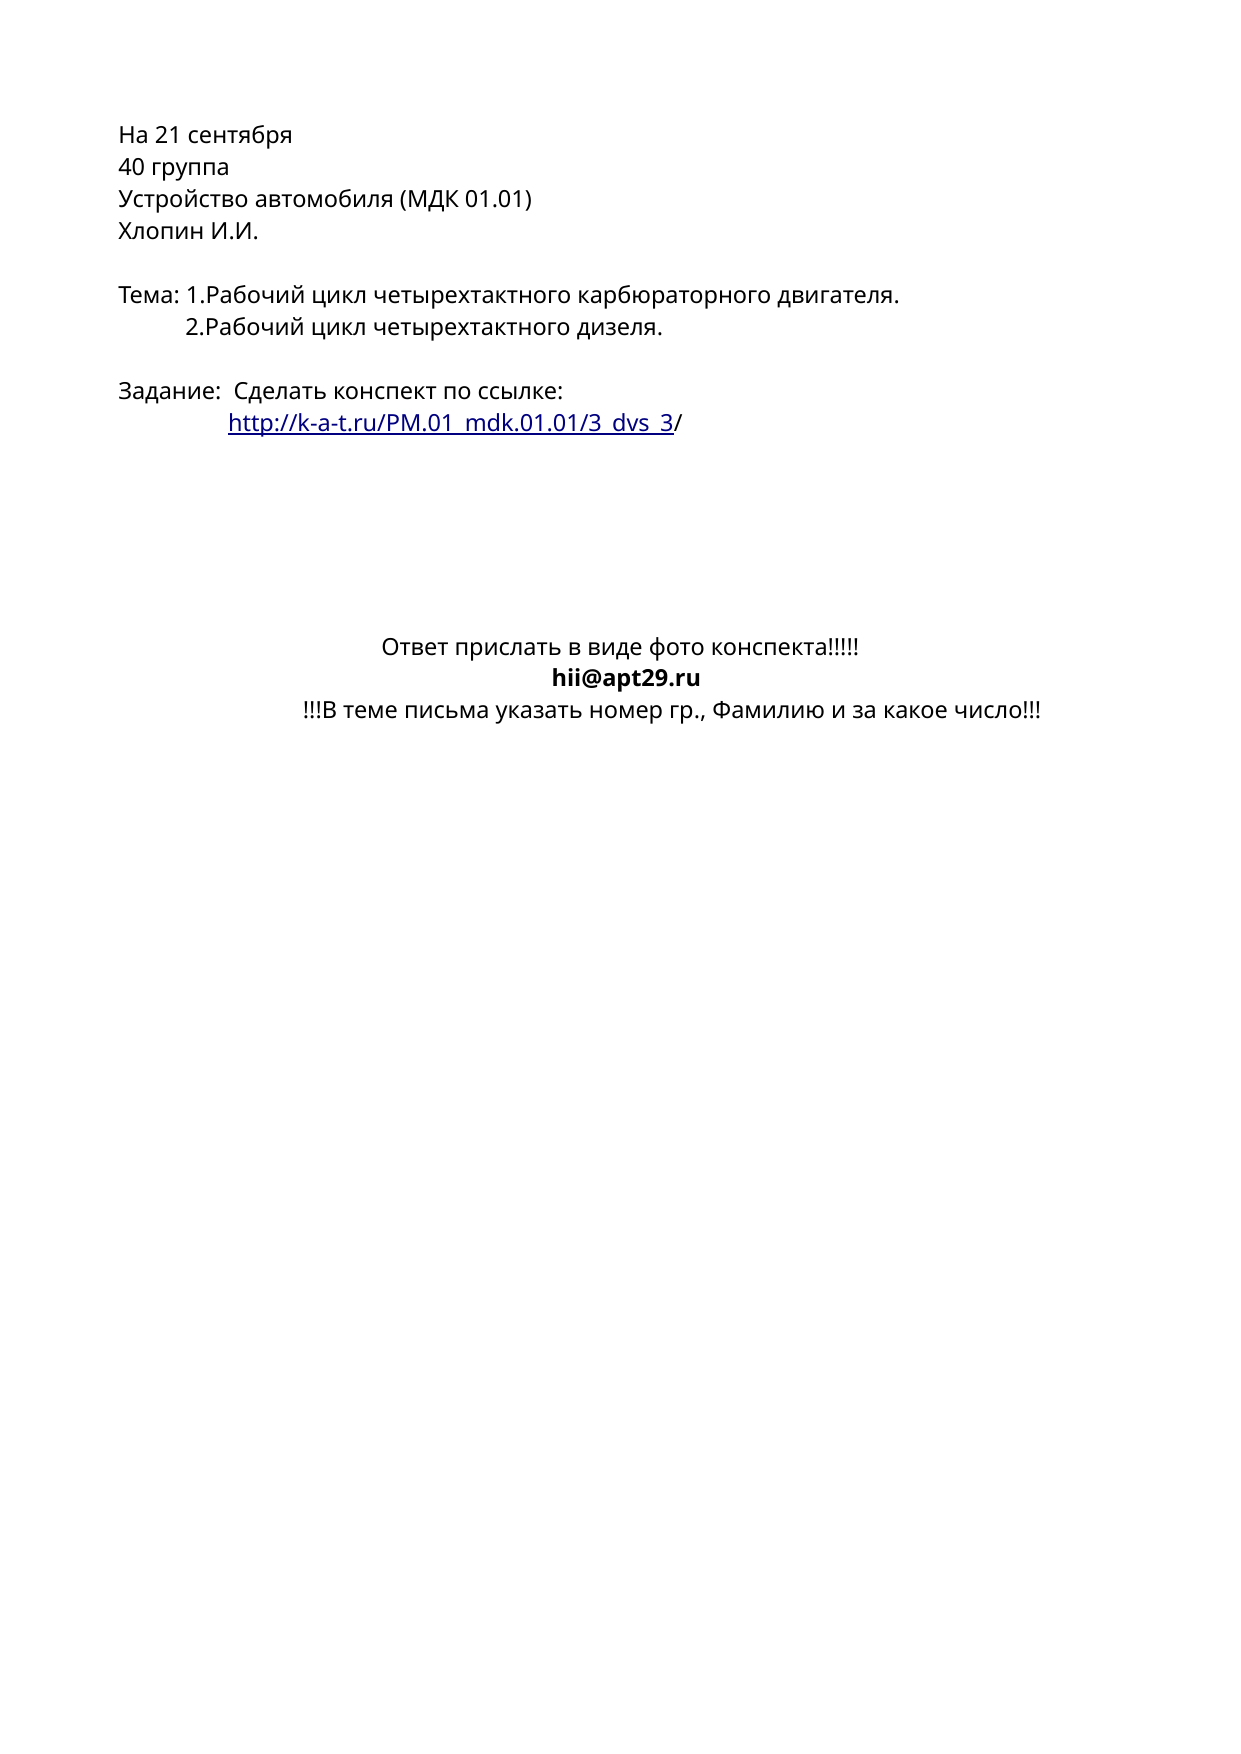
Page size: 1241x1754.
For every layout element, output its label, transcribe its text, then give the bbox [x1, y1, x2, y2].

text Ответ прислать в виде фото конспекта!!!!! [118, 630, 1122, 662]
text Задание: Сделать конспект по ссылке: [118, 374, 1122, 406]
text hii@apt29.ru [118, 662, 1122, 694]
text !!!В теме письма указать номер гр., Фамилию и за какое число!!! [118, 694, 1122, 726]
text 40 группа [118, 150, 1122, 182]
text Тема: 1.Рабочий цикл четырехтактного карбюраторного двигателя. [118, 278, 1122, 310]
text Устройство автомобиля (МДК 01.01) [118, 182, 1122, 214]
text На 21 сентября [118, 118, 1122, 150]
text Хлопин И.И. [118, 214, 1122, 246]
text 2.Рабочий цикл четырехтактного дизеля. [118, 310, 1122, 342]
text http://k-a-t.ru/PM.01_mdk.01.01/3_dvs_3/ [118, 406, 1122, 438]
